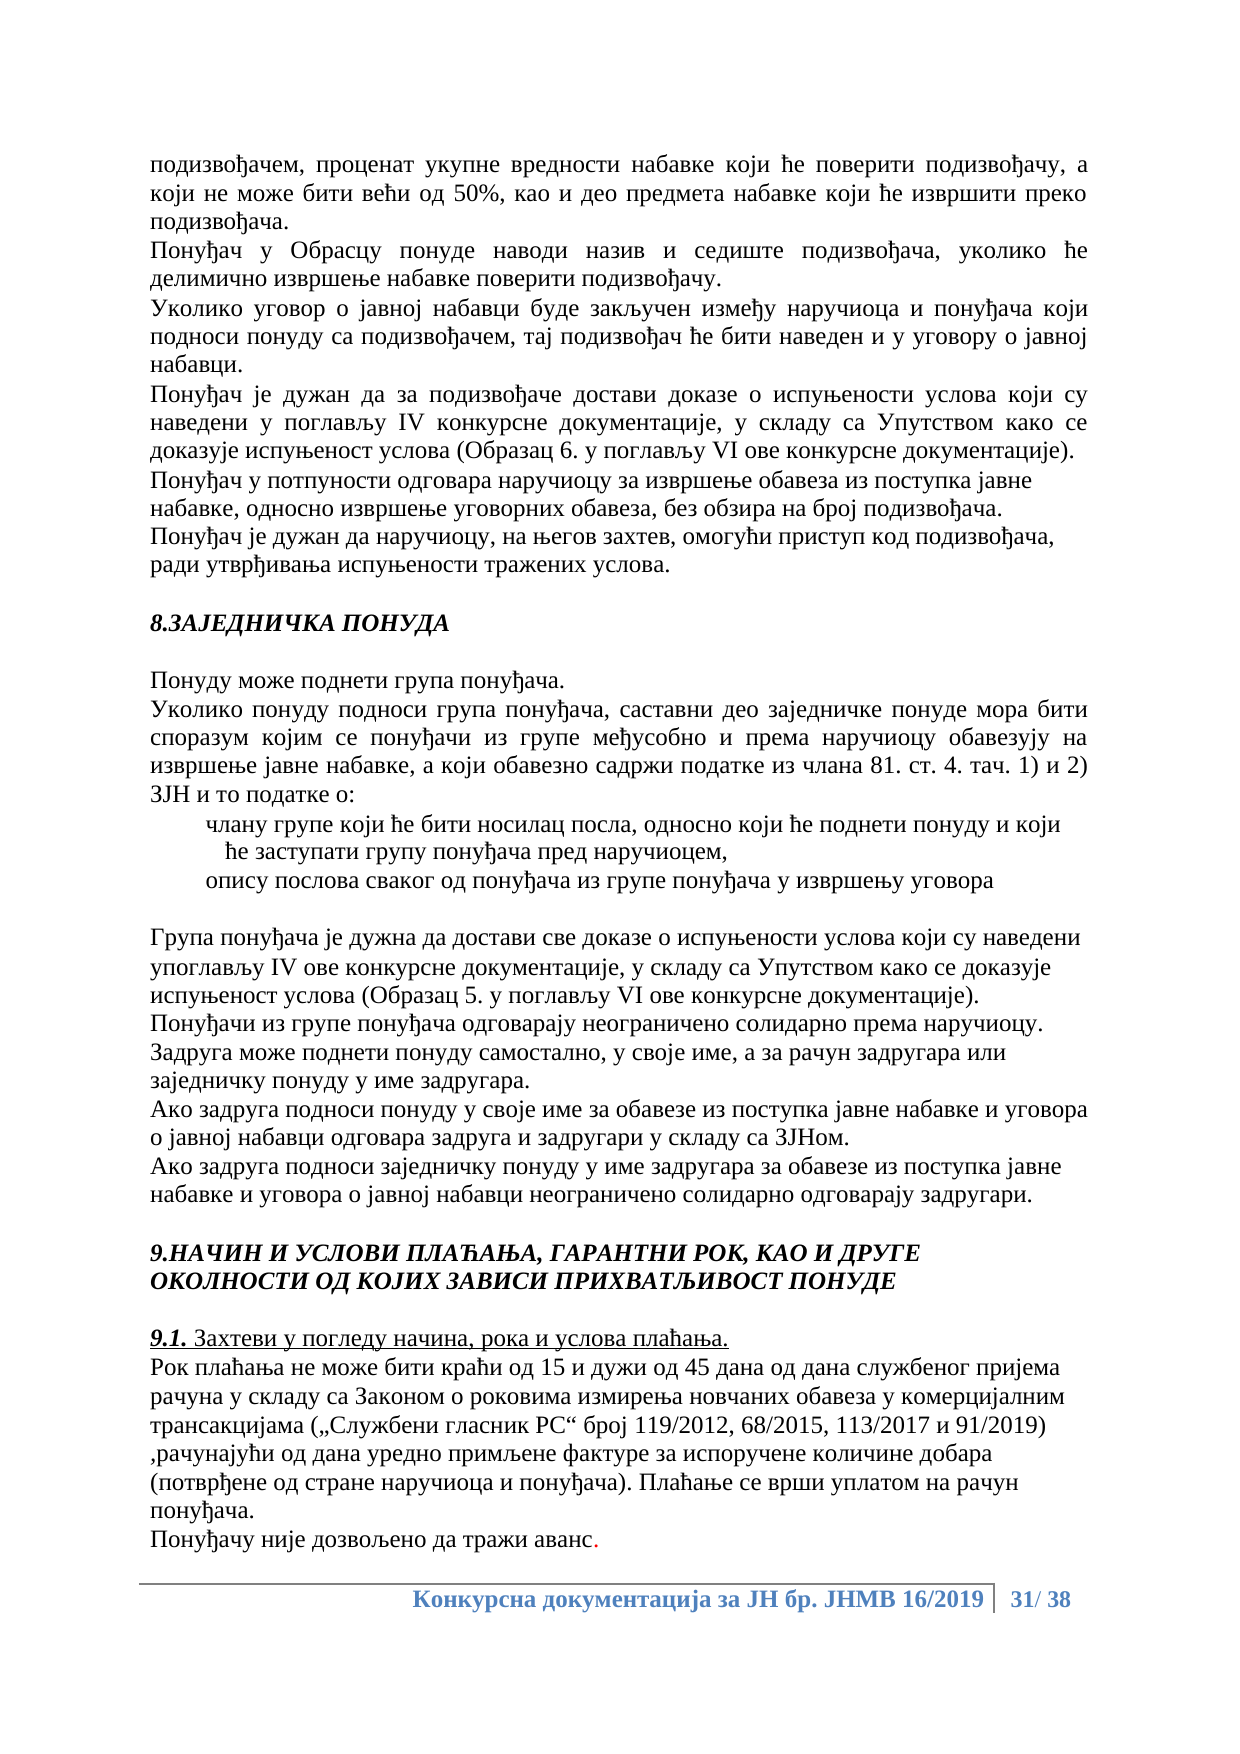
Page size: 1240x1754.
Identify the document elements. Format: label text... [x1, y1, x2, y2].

text Понуду може поднети група понуђача. [150, 665, 1091, 693]
text Понуђач у Обрасцу понуде наводи назив и седиште подизвођача, уколико ће делимично извршење набавке поверити подизвођачу. [150, 236, 1089, 292]
text Конкурсна документација за ЈН бр. ЈНМВ 16/2019 [412, 1585, 993, 1612]
list опису послова сваког од понуђача из групе понуђача у извршењу уговора [187, 865, 1091, 894]
text Понуђач у потпуности одговара наручиоцу за извршење обавеза из поступка јавне набавке, односно извршење уговорних обавеза, без обзира на број подизвођача. Понуђач је дужан да наручиоцу, на његов захтев, омогући приступ код подизвођача, ради утврђивања испуњености тражених услова. [150, 466, 1089, 578]
text подизвођачем, проценат укупне вредности набавке који ће поверити подизвођачу, а који не може бити већи од 50%, као и део предмета набавке који ће извршити преко подизвођача. [150, 150, 1089, 235]
text Понуђачу није дозвољено да тражи аванс. [150, 1524, 1091, 1553]
text Уколико понуду подноси група понуђача, саставни део заједничке понуде мора бити споразум којим се понуђачи из групе међусобно и према наручиоцу обавезују на извршење јавне набавке, а који обавезно садржи податке из члана 81. ст. 4. тач. 1) и 2) ЗЈН и то податке о: [150, 695, 1089, 808]
text Рок плаћања не може бити краћи од 15 и дужи од 45 дана од дана службеног пријема рачуна у складу са Законом о роковима измирења новчаних обавеза у комерцијалним трансакцијама („Службени гласник РС“ број 119/2012, 68/2015, 113/2017 и 91/2019) ,рачунајући од дана уредно примљене фактуре за испоручене количине добара (потврђене од стране наручиоца и понуђача). Плаћање се врши уплатом на рачун понуђача. [150, 1353, 1091, 1524]
text Понуђач је дужан да за подизвођаче достави доказе о испуњености услова који су наведени у поглављу IV конкурсне документације, у складу са Упутством како се доказује испуњеност услова (Образац 6. у поглављу VI ове конкурсне документације). [150, 379, 1089, 464]
text 9.1. Захтеви у погледу начина, рока и услова плаћања. [150, 1323, 1091, 1352]
list НАЧИН И УСЛОВИ ПЛАЋАЊА, ГАРАНТНИ РОК, КАО И ДРУГЕ ОКОЛНОСТИ ОД КОЈИХ ЗАВИСИ ПРИХВАТЉИВОСТ ПОНУДЕ [150, 1239, 1089, 1294]
text Ако задруга подноси понуду у своје име за обавезе из поступка јавне набавке и уговора о јавној набавци одговара задруга и задругари у складу са ЗЈНом. [150, 1095, 1089, 1151]
text Уколико уговор о јавној набавци буде закључен између наручиоца и понуђача који подноси понуду са подизвођачем, тај подизвођач ће бити наведен и у уговору о јавној набавци. [150, 293, 1089, 378]
text 31/ 38 [995, 1584, 1091, 1612]
list члану групе који ће бити носилац посла, односно који ће поднети понуду и који ће заступати групу понуђача пред наручиоцем, [187, 811, 1089, 865]
text Ако задруга подноси заједничку понуду у име задругара за обавезе из поступка јавне набавке и уговора о јавној набавци неограничено солидарно одговарају задругари. [150, 1152, 1089, 1208]
list поглављу IV ове конкурсне документације, у складу са Упутством како се доказује испуњеност услова (Образац 5. у поглављу VI ове конкурсне документације). Понуђачи из групе понуђача одговарају неограничено солидарно према наручиоцу. Задруга може поднети понуду самостално, у своје име, а за рачун задругара или заједничку понуду у име задругара. [150, 952, 1089, 1093]
list ЗАЈЕДНИЧКА ПОНУДА [150, 608, 1091, 637]
text Група понуђача је дужна да достави све доказе о испуњености услова који су наведени [150, 922, 1091, 951]
